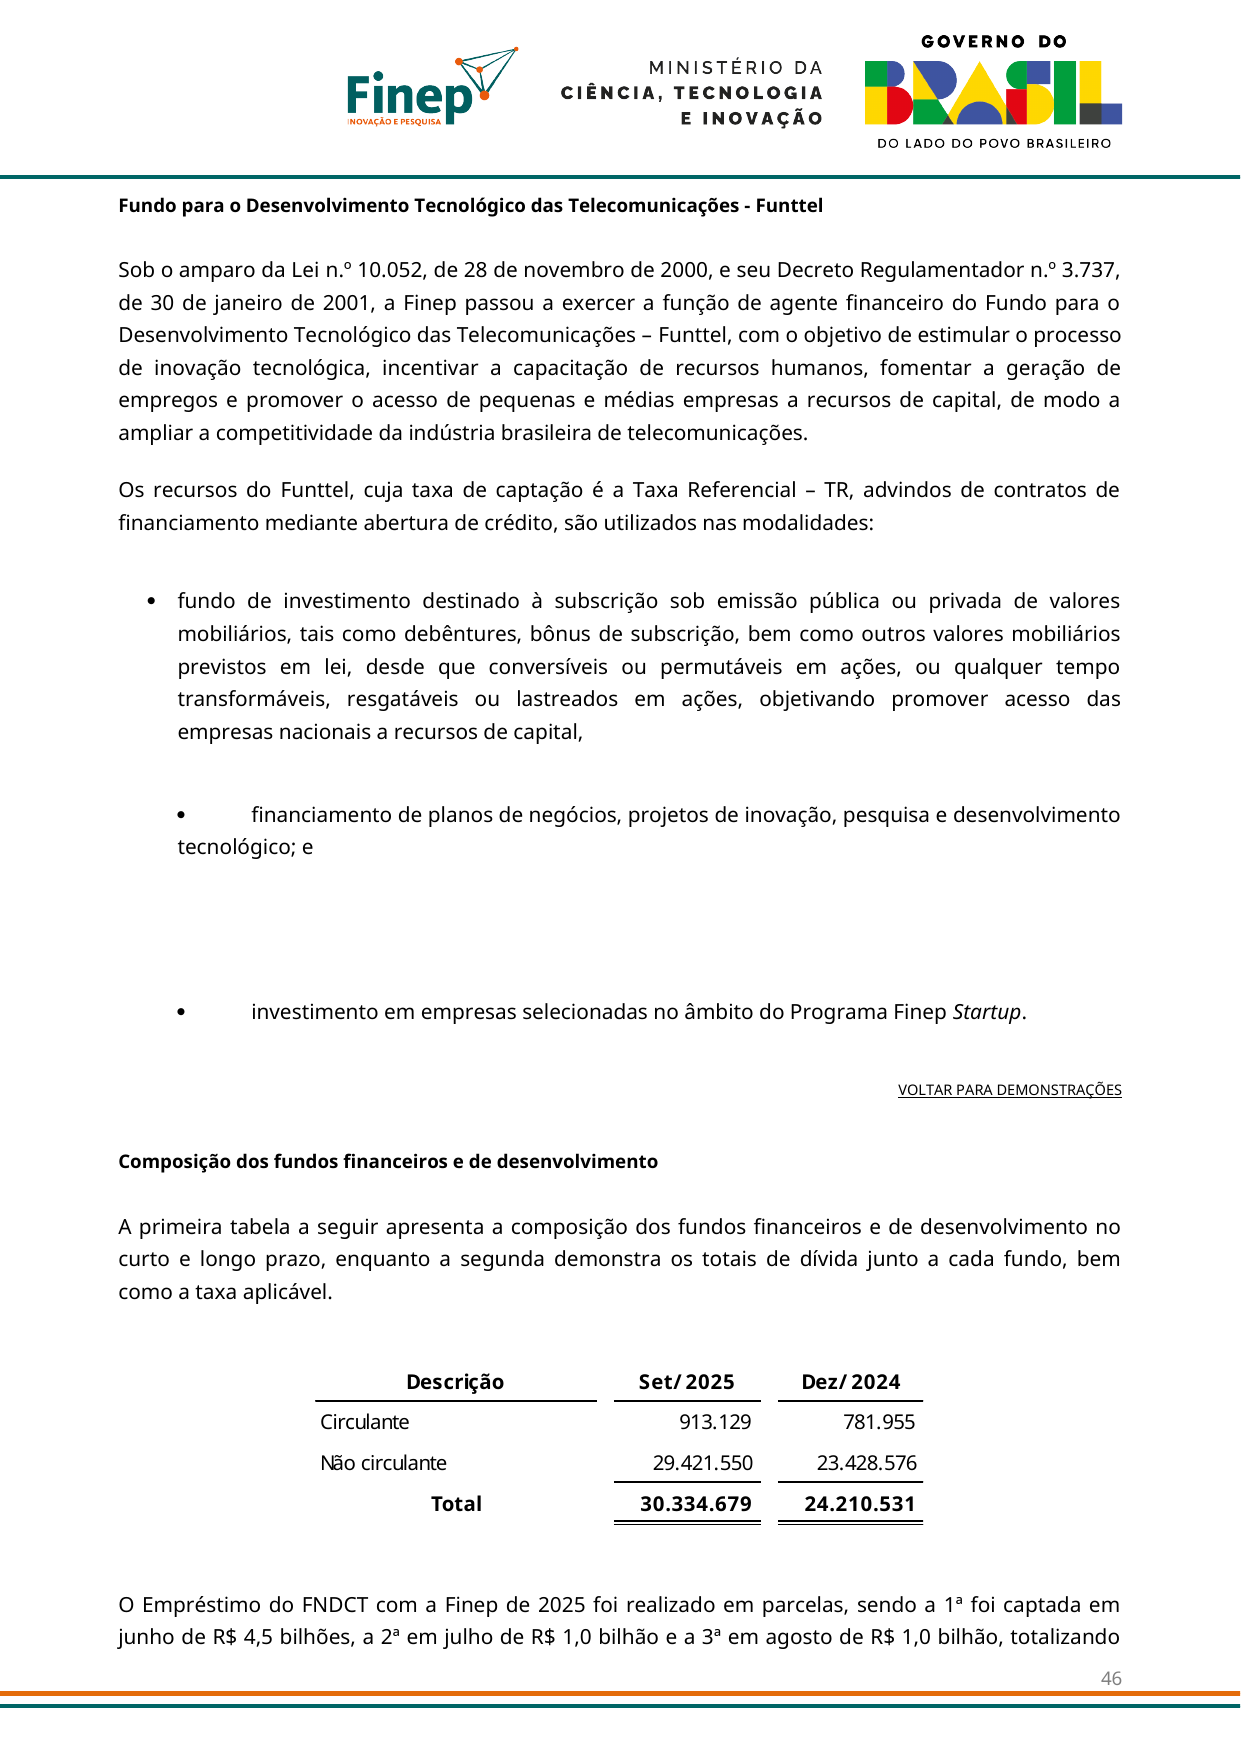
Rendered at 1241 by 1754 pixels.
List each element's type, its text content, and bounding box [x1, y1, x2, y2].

text Voltar para demonstrações [118, 1080, 1122, 1100]
text A primeira tabela a seguir apresenta a composição dos fundos financeiros e de desenvolvimento no curto e longo prazo, enquanto a segunda demonstra os totais de dívida junto a cada fundo, bem como a taxa aplicável. [118, 1212, 1122, 1305]
list financiamento de planos de negócios, projetos de inovação, pesquisa e desenvolvimento tecnológico; e [177, 800, 1122, 861]
list investimento em empresas selecionadas no âmbito do Programa Finep Startup. [177, 997, 1122, 1026]
subtitle Composição dos fundos financeiros e de desenvolvimento [118, 1149, 1122, 1174]
subtitle Fundo para o Desenvolvimento Tecnológico das Telecomunicações - Funttel [118, 192, 1122, 217]
list fundo de investimento destinado à subscrição sob emissão pública ou privada de valores mobiliários, tais como debêntures, bônus de subscrição, bem como outros valores mobiliários previstos em lei, desde que conversíveis ou permutáveis em ações, ou qualquer tempo transformáveis, resgatáveis ou lastreados em ações, objetivando promover acesso das empresas nacionais a recursos de capital, [148, 587, 1122, 746]
text Sob o amparo da Lei n.º 10.052, de 28 de novembro de 2000, e seu Decreto Regulamentador n.º 3.737, de 30 de janeiro de 2001, a Finep passou a exercer a função de agente financeiro do Fundo para o Desenvolvimento Tecnológico das Telecomunicações – Funttel, com o objetivo de estimular o processo de inovação tecnológica, incentivar a capacitação de recursos humanos, fomentar a geração de empregos e promover o acesso de pequenas e médias empresas a recursos de capital, de modo a ampliar a competitividade da indústria brasileira de telecomunicações. [118, 255, 1122, 446]
text O Empréstimo do FNDCT com a Finep de 2025 foi realizado em parcelas, sendo a 1ª foi captada em junho de R$ 4,5 bilhões, a 2ª em julho de R$ 1,0 bilhão e a 3ª em agosto de R$ 1,0 bilhão, totalizando [118, 1590, 1122, 1651]
text Os recursos do Funttel, cuja taxa de captação é a Taxa Referencial – TR, advindos de contratos de financiamento mediante abertura de crédito, são utilizados nas modalidades: [118, 476, 1122, 537]
